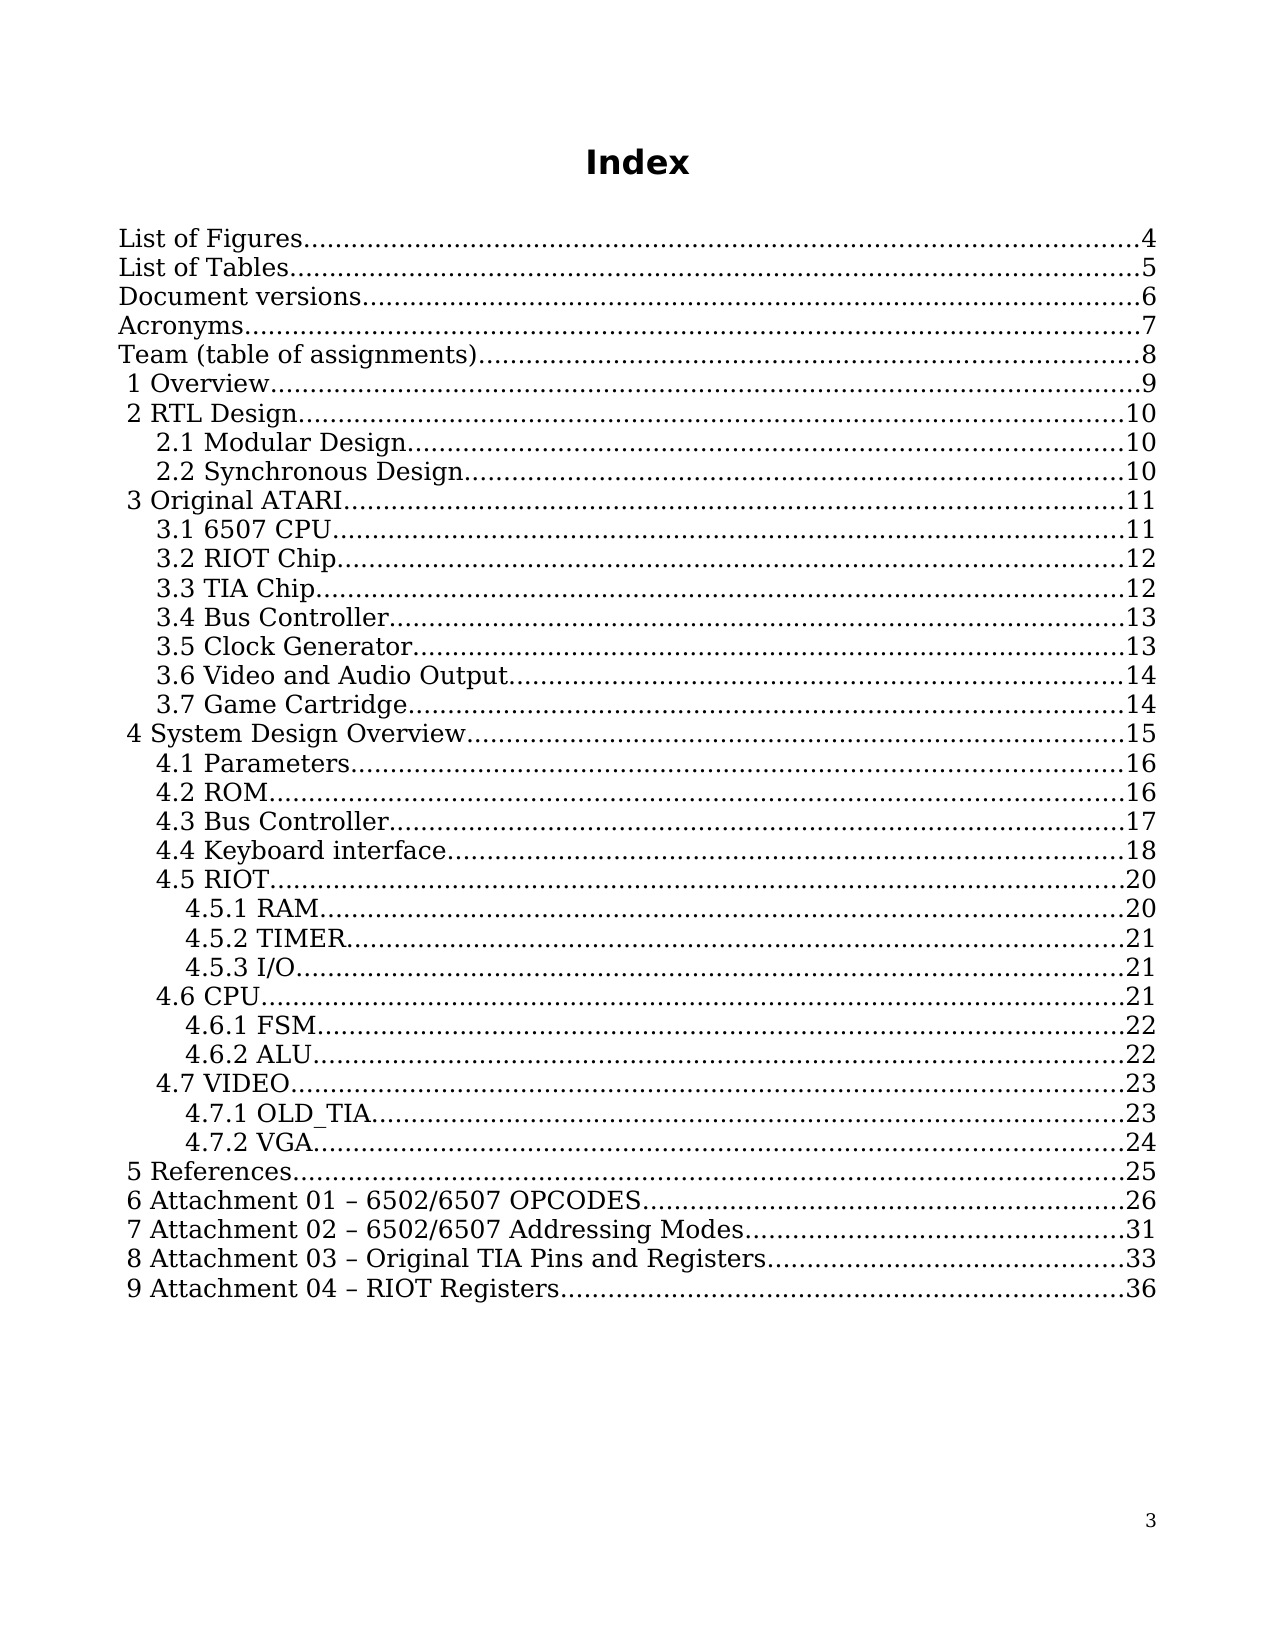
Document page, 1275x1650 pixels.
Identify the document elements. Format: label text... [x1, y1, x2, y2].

text Team (table of assignments) 8 [118, 341, 1157, 370]
text 3.6 Video and Audio Output 14 [148, 661, 1157, 691]
text 4.5.2 TIMER 21 [177, 924, 1157, 953]
text 3.4 Bus Controller 13 [148, 603, 1157, 632]
text 4.2 ROM 16 [148, 778, 1157, 807]
text 2 RTL Design 10 [118, 399, 1157, 428]
text List of Tables 5 [118, 253, 1157, 282]
text 3 Original ATARI 11 [118, 486, 1157, 516]
text 2.2 Synchronous Design 10 [148, 457, 1157, 486]
text 4.3 Bus Controller 17 [148, 807, 1157, 836]
text 4.7 VIDEO 23 [148, 1070, 1157, 1099]
text 4.1 Parameters 16 [148, 749, 1157, 778]
text 4.6.1 FSM 22 [177, 1011, 1157, 1041]
text 4.6 CPU 21 [148, 982, 1157, 1011]
text 3.2 RIOT Chip 12 [148, 545, 1157, 574]
text 5 References 25 [118, 1157, 1157, 1186]
text 6 Attachment 01 – 6502/6507 OPCODES 26 [118, 1186, 1157, 1216]
text 4.6.2 ALU 22 [177, 1041, 1157, 1070]
text Document versions 6 [118, 282, 1157, 311]
text 4.5.3 I/O 21 [177, 953, 1157, 982]
text 9 Attachment 04 – RIOT Registers 36 [118, 1274, 1157, 1303]
text 4.4 Keyboard interface 18 [148, 836, 1157, 866]
text 3.7 Game Cartridge 14 [148, 691, 1157, 720]
text 3.1 6507 CPU 11 [148, 516, 1157, 545]
text 4 System Design Overview 15 [118, 720, 1157, 749]
text 8 Attachment 03 – Original TIA Pins and Registers 33 [118, 1245, 1157, 1274]
text 4.7.1 OLD_TIA 23 [177, 1099, 1157, 1128]
text 4.7.2 VGA 24 [177, 1128, 1157, 1157]
text 3.5 Clock Generator 13 [148, 632, 1157, 661]
text Index [118, 143, 1157, 182]
text 1 Overview 9 [118, 370, 1157, 399]
text 4.5.1 RAM 20 [177, 895, 1157, 924]
text 2.1 Modular Design 10 [148, 428, 1157, 457]
text List of Figures 4 [118, 224, 1157, 253]
text 4.5 RIOT 20 [148, 866, 1157, 895]
text 3.3 TIA Chip 12 [148, 574, 1157, 603]
text 7 Attachment 02 – 6502/6507 Addressing Modes 31 [118, 1216, 1157, 1245]
text Acronyms 7 [118, 311, 1157, 341]
